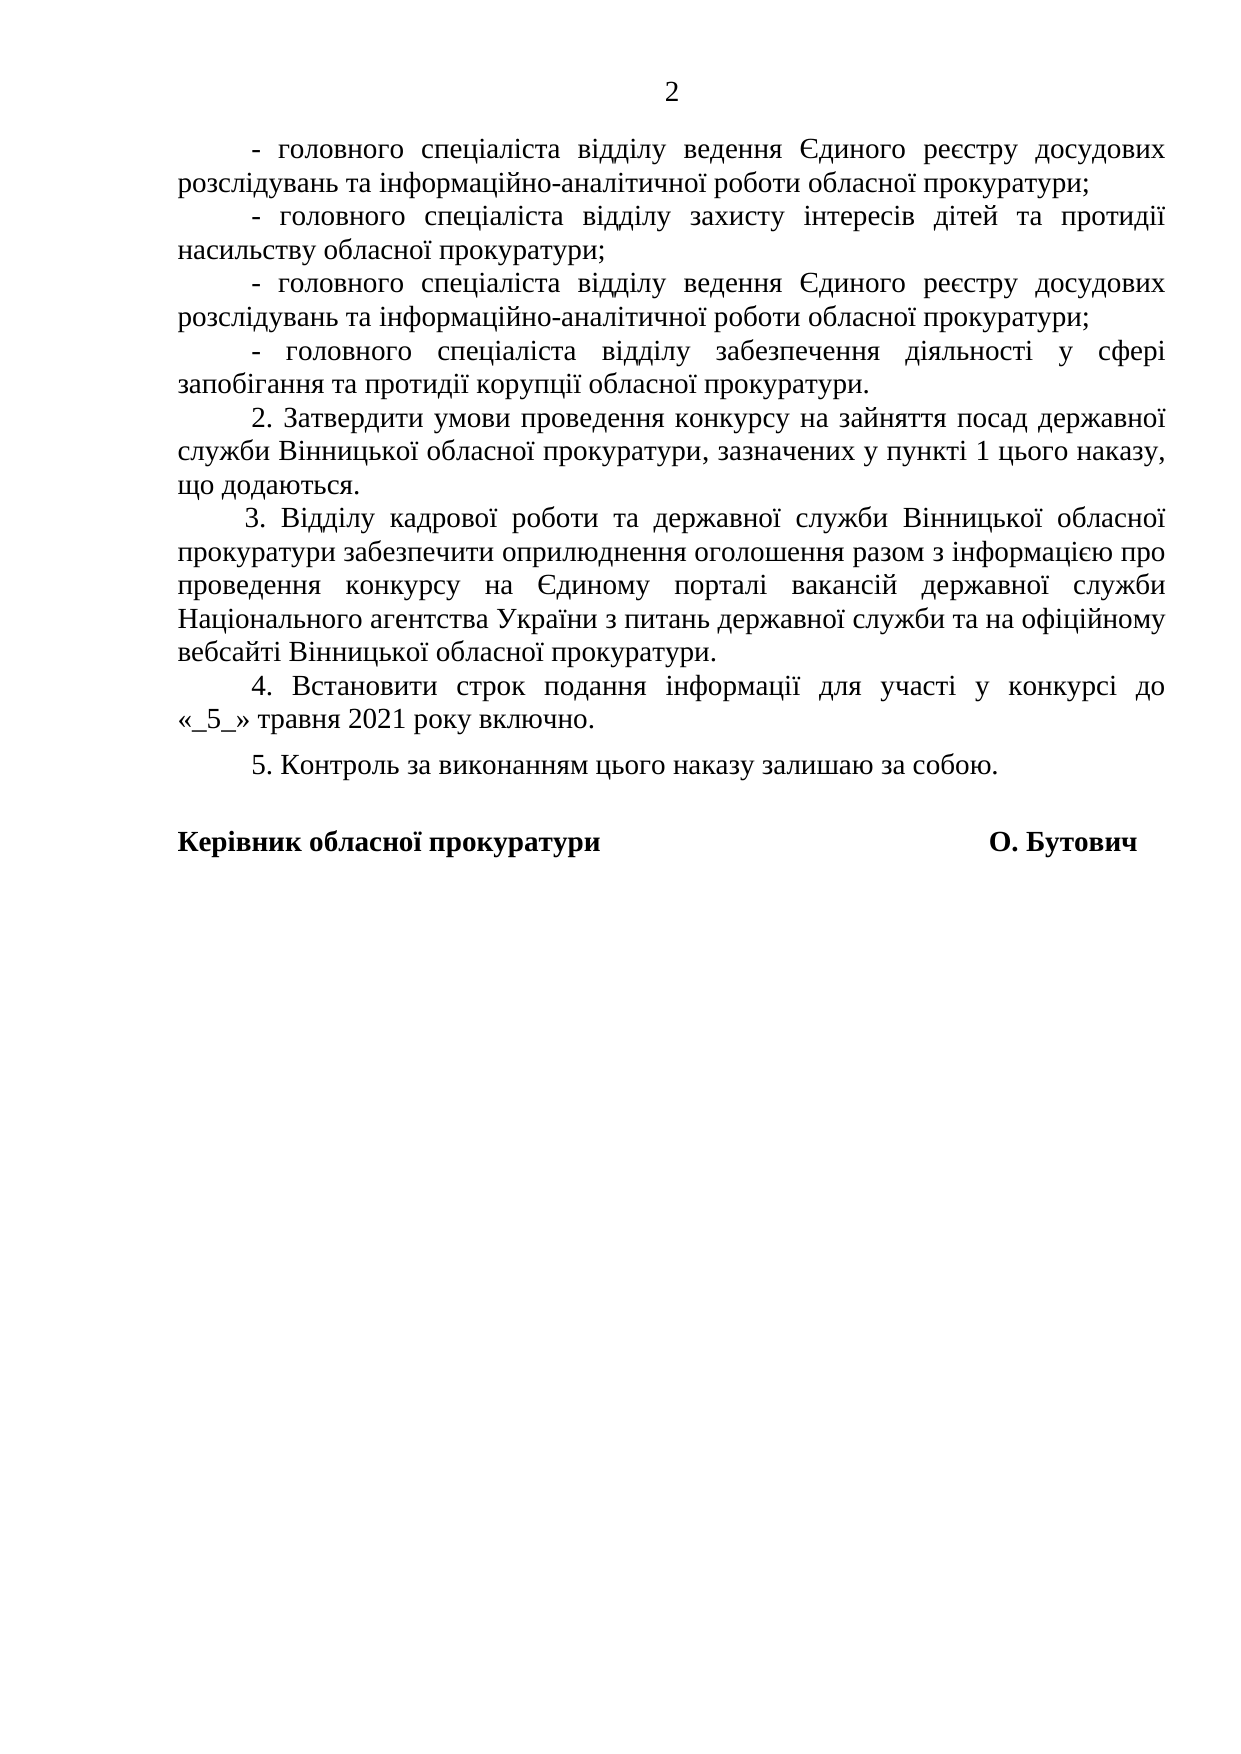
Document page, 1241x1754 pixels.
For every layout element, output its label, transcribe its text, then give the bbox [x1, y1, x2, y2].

text 4. Встановити строк подання інформації для участі у конкурсі до «_5_» травня 2021 року включно. [177, 668, 1167, 735]
text - головного спеціаліста відділу ведення Єдиного реєстру досудових розслідувань та інформаційно-аналітичної роботи обласної прокуратури; [177, 266, 1167, 333]
text 2. Затвердити умови проведення конкурсу на зайняття посад державної служби Вінницької обласної прокуратури, зазначених у пункті 1 цього наказу, що додаються. [177, 400, 1167, 500]
subtitle Керівник обласної прокуратури О. Бутович [177, 824, 1167, 857]
text 3. Відділу кадрової роботи та державної служби Вінницької обласної прокуратури забезпечити оприлюднення оголошення разом з інформацією про проведення конкурсу на Єдиному порталі вакансій державної служби Національного агентства України з питань державної служби та на офіційному вебсайті Вінницької обласної прокуратури. [177, 500, 1167, 668]
text - головного спеціаліста відділу ведення Єдиного реєстру досудових розслідувань та інформаційно-аналітичної роботи обласної прокуратури; [177, 131, 1167, 198]
text - головного спеціаліста відділу захисту інтересів дітей та протидії насильству обласної прокуратури; [177, 198, 1167, 266]
text 5. Контроль за виконанням цього наказу залишаю за собою. [177, 747, 1167, 781]
text - головного спеціаліста відділу забезпечення діяльності у сфері запобігання та протидії корупції обласної прокуратури. [177, 333, 1167, 400]
